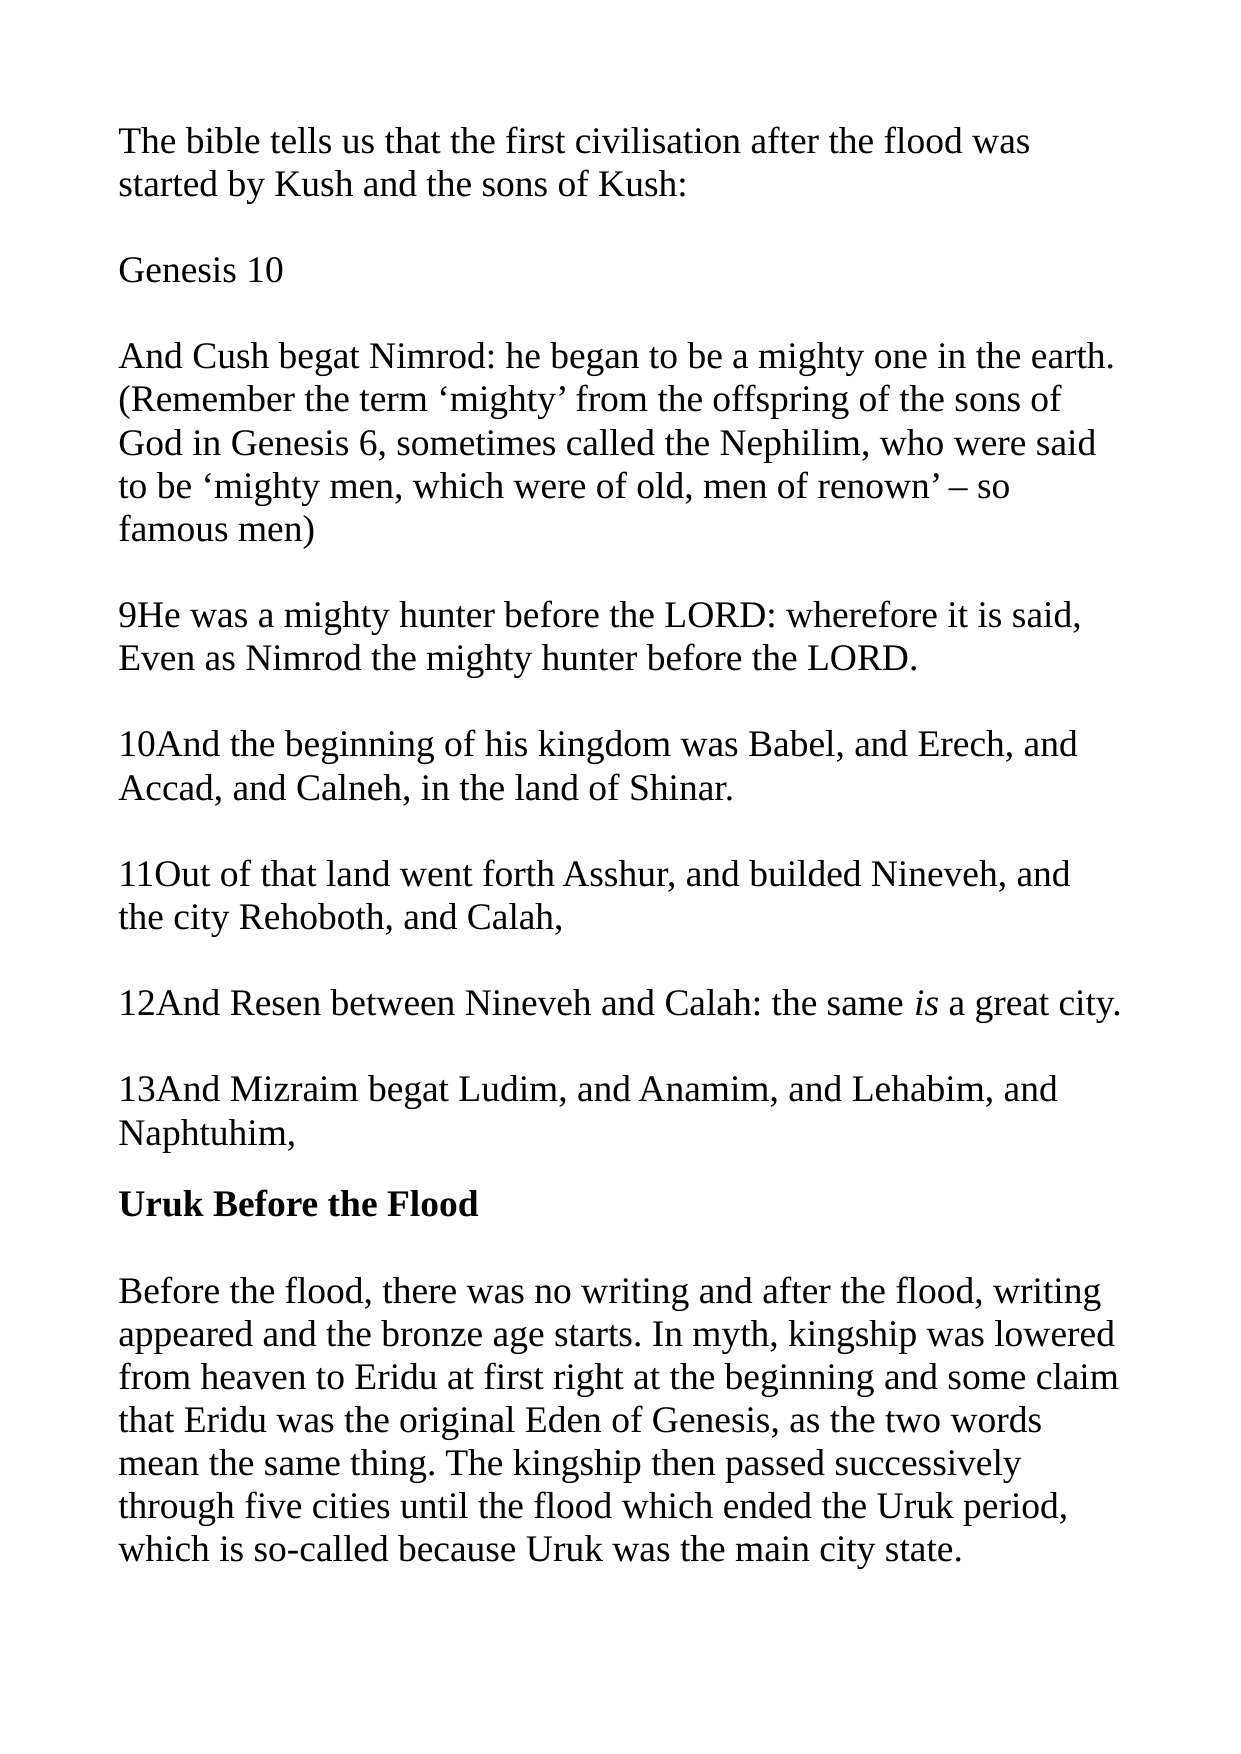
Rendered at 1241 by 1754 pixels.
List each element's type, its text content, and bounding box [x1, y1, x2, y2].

text 13And Mizraim begat Ludim, and Anamim, and Lehabim, and Naphtuhim, [118, 1067, 1122, 1153]
text Genesis 10 [118, 247, 1122, 291]
text And Cush begat Nimrod: he began to be a mighty one in the earth. (Remember the term ‘mighty’ from the offspring of the sons of God in Genesis 6, sometimes called the Nephilim, who were said to be ‘mighty men, which were of old, men of renown’ – so famous men) [118, 334, 1122, 549]
text 11Out of that land went forth Asshur, and builded Nineveh, and the city Rehoboth, and Calah, [118, 851, 1122, 937]
text 9He was a mighty hunter before the LORD: wherefore it is said, Even as Nimrod the mighty hunter before the LORD. [118, 592, 1122, 679]
text The bible tells us that the first civilisation after the flood was started by Kush and the sons of Kush: [118, 118, 1122, 204]
text Before the flood, there was no writing and after the flood, writing appeared and the bronze age starts. In myth, kingship was lowered from heaven to Eridu at first right at the beginning and some claim that Eridu was the original Eden of Genesis, as the two words mean the same thing. The kingship then passed successively through five cities until the flood which ended the Uruk period, which is so-called because Uruk was the main city state. [118, 1268, 1122, 1570]
text 12And Resen between Nineveh and Calah: the same is a great city. [118, 981, 1122, 1024]
text 10And the beginning of his kingdom was Babel, and Erech, and Accad, and Calneh, in the land of Shinar. [118, 722, 1122, 808]
text Uruk Before the Flood [118, 1182, 1122, 1225]
